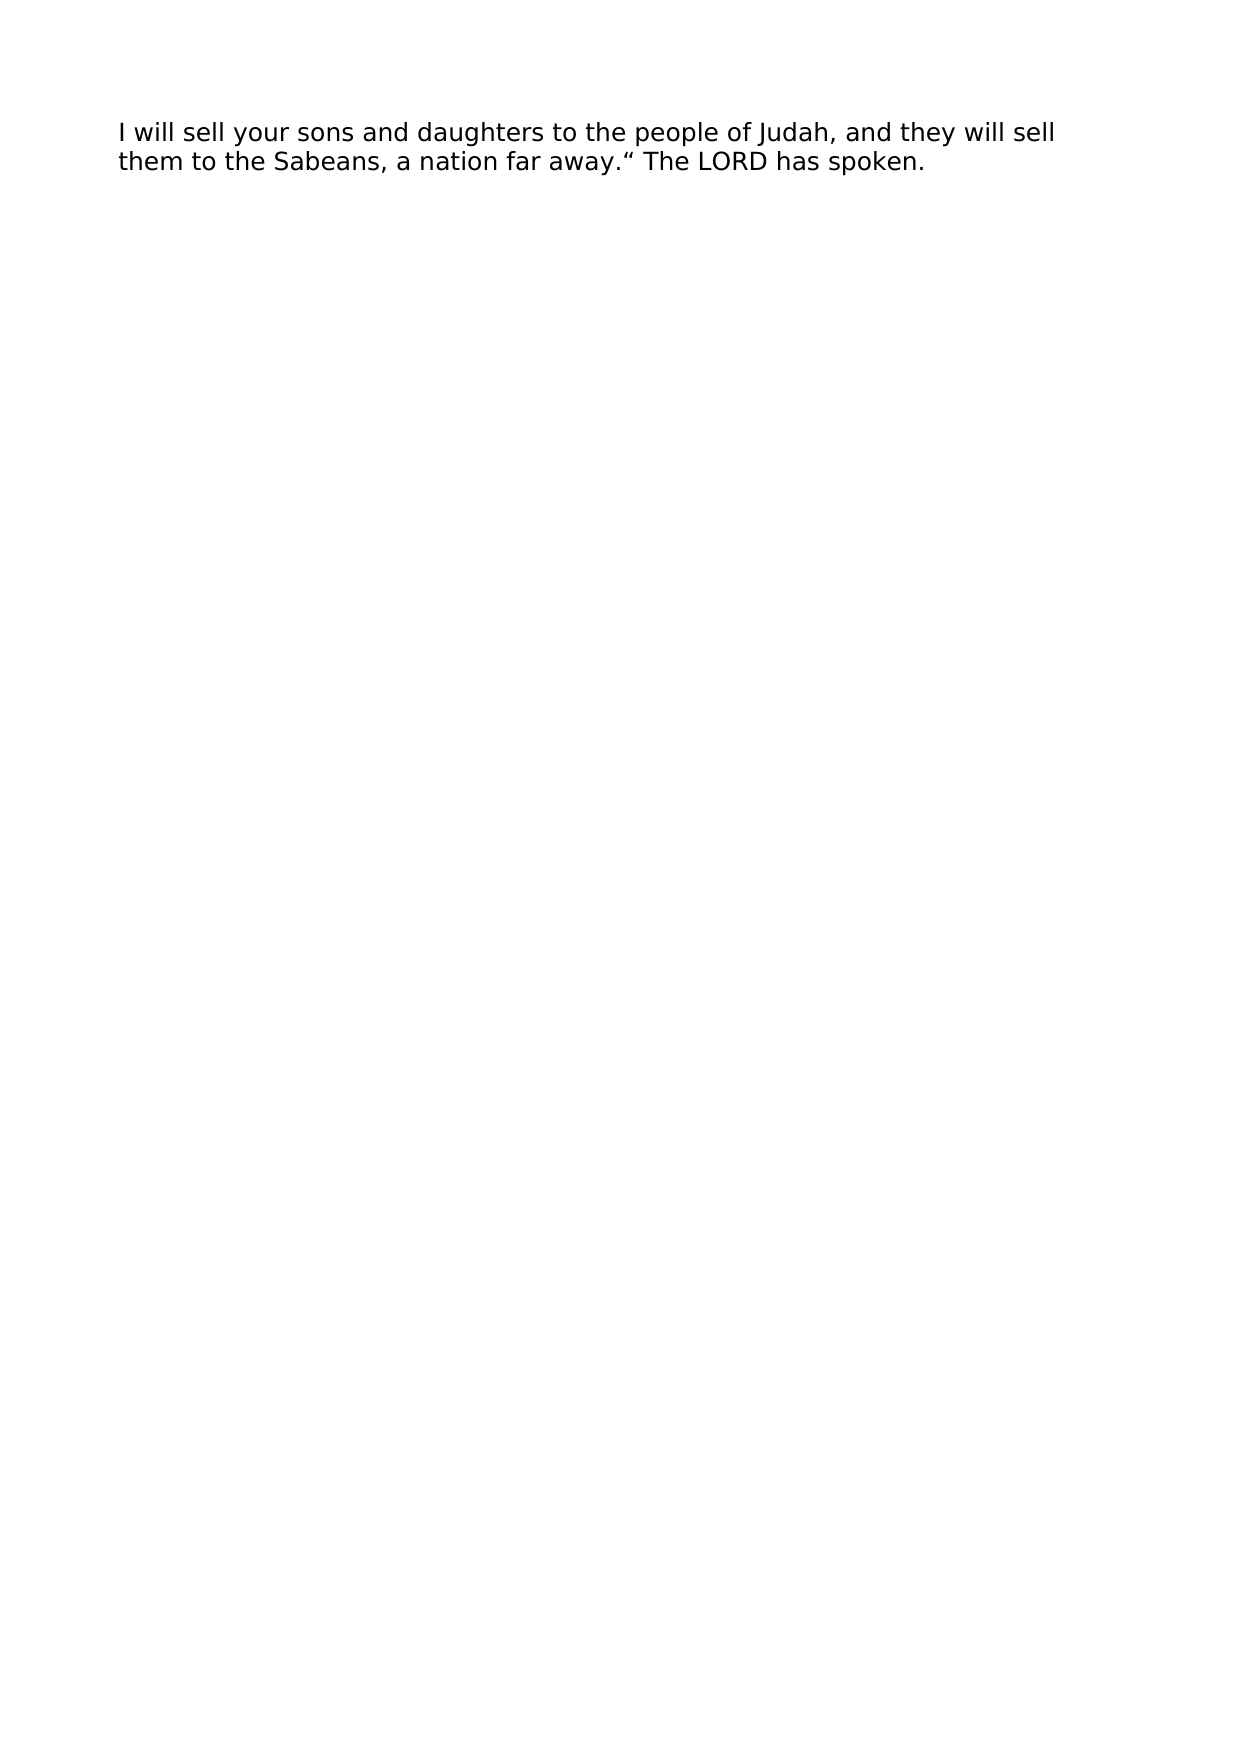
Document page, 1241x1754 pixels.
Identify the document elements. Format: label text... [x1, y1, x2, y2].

text I will sell your sons and daughters to the people of Judah, and they will sell them to the Sabeans, a nation far away.“ The LORD has spoken. [118, 118, 1122, 176]
